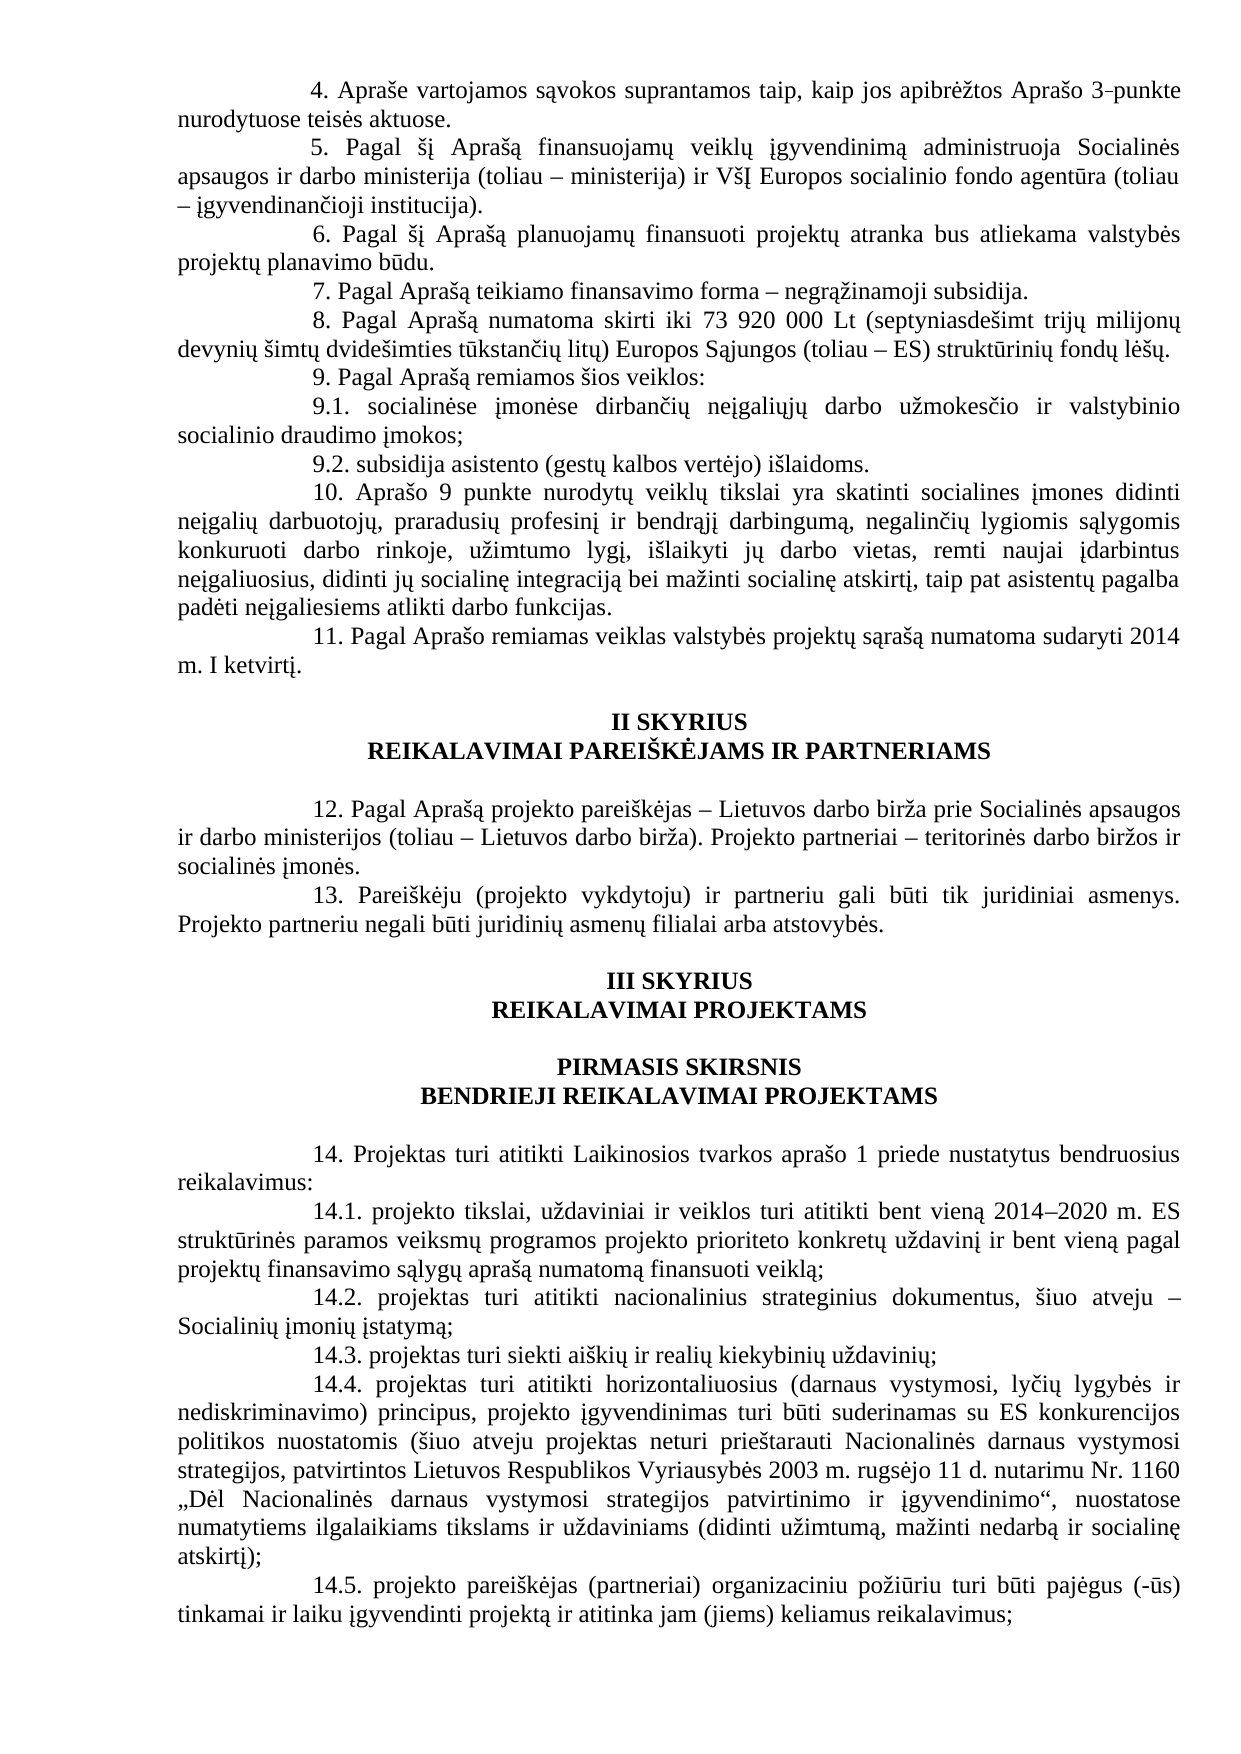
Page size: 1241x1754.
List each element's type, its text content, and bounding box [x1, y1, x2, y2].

text 4. Apraše vartojamos sąvokos suprantamos taip, kaip jos apibrėžtos Aprašo 3 punkte nurodytuose teisės aktuose. [177, 75, 1181, 132]
text 14.4. projektas turi atitikti horizontaliuosius (darnaus vystymosi, lyčių lygybės ir nediskriminavimo) principus, projekto įgyvendinimas turi būti suderinamas su ES konkurencijos politikos nuostatomis (šiuo atveju projektas neturi prieštarauti Nacionalinės darnaus vystymosi strategijos, patvirtintos Lietuvos Respublikos Vyriausybės 2003 m. rugsėjo 11 d. nutarimu Nr. 1160 „Dėl Nacionalinės darnaus vystymosi strategijos patvirtinimo ir įgyvendinimo“, nuostatose numatytiems ilgalaikiams tikslams ir uždaviniams (didinti užimtumą, mažinti nedarbą ir socialinę atskirtį); [177, 1369, 1181, 1570]
text 14.5. projekto pareiškėjas (partneriai) organizaciniu požiūriu turi būti pajėgus (-ūs) tinkamai ir laiku įgyvendinti projektą ir atitinka jam (jiems) keliamus reikalavimus; [177, 1570, 1181, 1627]
text 10. Aprašo 9 punkte nurodytų veiklų tikslai yra skatinti socialines įmones didinti neįgalių darbuotojų, praradusių profesinį ir bendrąjį darbingumą, negalinčių lygiomis sąlygomis konkuruoti darbo rinkoje, užimtumo lygį, išlaikyti jų darbo vietas, remti naujai įdarbintus neįgaliuosius, didinti jų socialinę integraciją bei mažinti socialinę atskirtį, taip pat asistentų pagalba padėti neįgaliesiems atlikti darbo funkcijas. [177, 477, 1181, 621]
text III SKYRIUS [177, 966, 1181, 995]
text REIKALAVIMAI PROJEKTAMS [177, 995, 1181, 1024]
text 14.2. projektas turi atitikti nacionalinius strateginius dokumentus, šiuo atveju – Socialinių įmonių įstatymą; [177, 1282, 1181, 1340]
text II SKYRIUS [177, 707, 1181, 736]
text 9.1. socialinėse įmonėse dirbančių neįgaliųjų darbo užmokesčio ir valstybinio socialinio draudimo įmokos; [177, 391, 1181, 449]
text 13. Pareiškėju (projekto vykdytoju) ir partneriu gali būti tik juridiniai asmenys. Projekto partneriu negali būti juridinių asmenų filialai arba atstovybės. [177, 880, 1181, 937]
text 9.2. subsidija asistento (gestų kalbos vertėjo) išlaidoms. [177, 449, 1181, 477]
text 9. Pagal Aprašą remiamos šios veiklos: [177, 362, 1181, 391]
text 14.3. projektas turi siekti aiškių ir realių kiekybinių uždavinių; [177, 1340, 1181, 1369]
text 8. Pagal Aprašą numatoma skirti iki 73 920 000 Lt (septyniasdešimt trijų milijonų devynių šimtų dvidešimties tūkstančių litų) Europos Sąjungos (toliau – ES) struktūrinių fondų lėšų. [177, 305, 1181, 362]
text BENDRIEJI REIKALAVIMAI PROJEKTAMS [177, 1081, 1181, 1110]
text 5. Pagal šį Aprašą finansuojamų veiklų įgyvendinimą administruoja Socialinės apsaugos ir darbo ministerija (toliau – ministerija) ir VšĮ Europos socialinio fondo agentūra (toliau – įgyvendinančioji institucija). [177, 132, 1181, 219]
text 14. Projektas turi atitikti Laikinosios tvarkos aprašo 1 priede nustatytus bendruosius reikalavimus: [177, 1139, 1181, 1196]
text 12. Pagal Aprašą projekto pareiškėjas – Lietuvos darbo birža prie Socialinės apsaugos ir darbo ministerijos (toliau – Lietuvos darbo birža). Projekto partneriai – teritorinės darbo biržos ir socialinės įmonės. [177, 794, 1181, 880]
text 14.1. projekto tikslai, uždaviniai ir veiklos turi atitikti bent vieną 2014–2020 m. ES struktūrinės paramos veiksmų programos projekto prioriteto konkretų uždavinį ir bent vieną pagal projektų finansavimo sąlygų aprašą numatomą finansuoti veiklą; [177, 1196, 1181, 1282]
text PIRMASIS SKIRSNIS [177, 1052, 1181, 1081]
text REIKALAVIMAI PAREIŠKĖJAMS IR Partneriams [177, 736, 1181, 765]
text 6. Pagal šį Aprašą planuojamų finansuoti projektų atranka bus atliekama valstybės projektų planavimo būdu. [177, 219, 1181, 276]
text 11. Pagal Aprašo remiamas veiklas valstybės projektų sąrašą numatoma sudaryti 2014 m. I ketvirtį. [177, 621, 1181, 679]
text 7. Pagal Aprašą teikiamo finansavimo forma – negrąžinamoji subsidija. [177, 276, 1181, 305]
